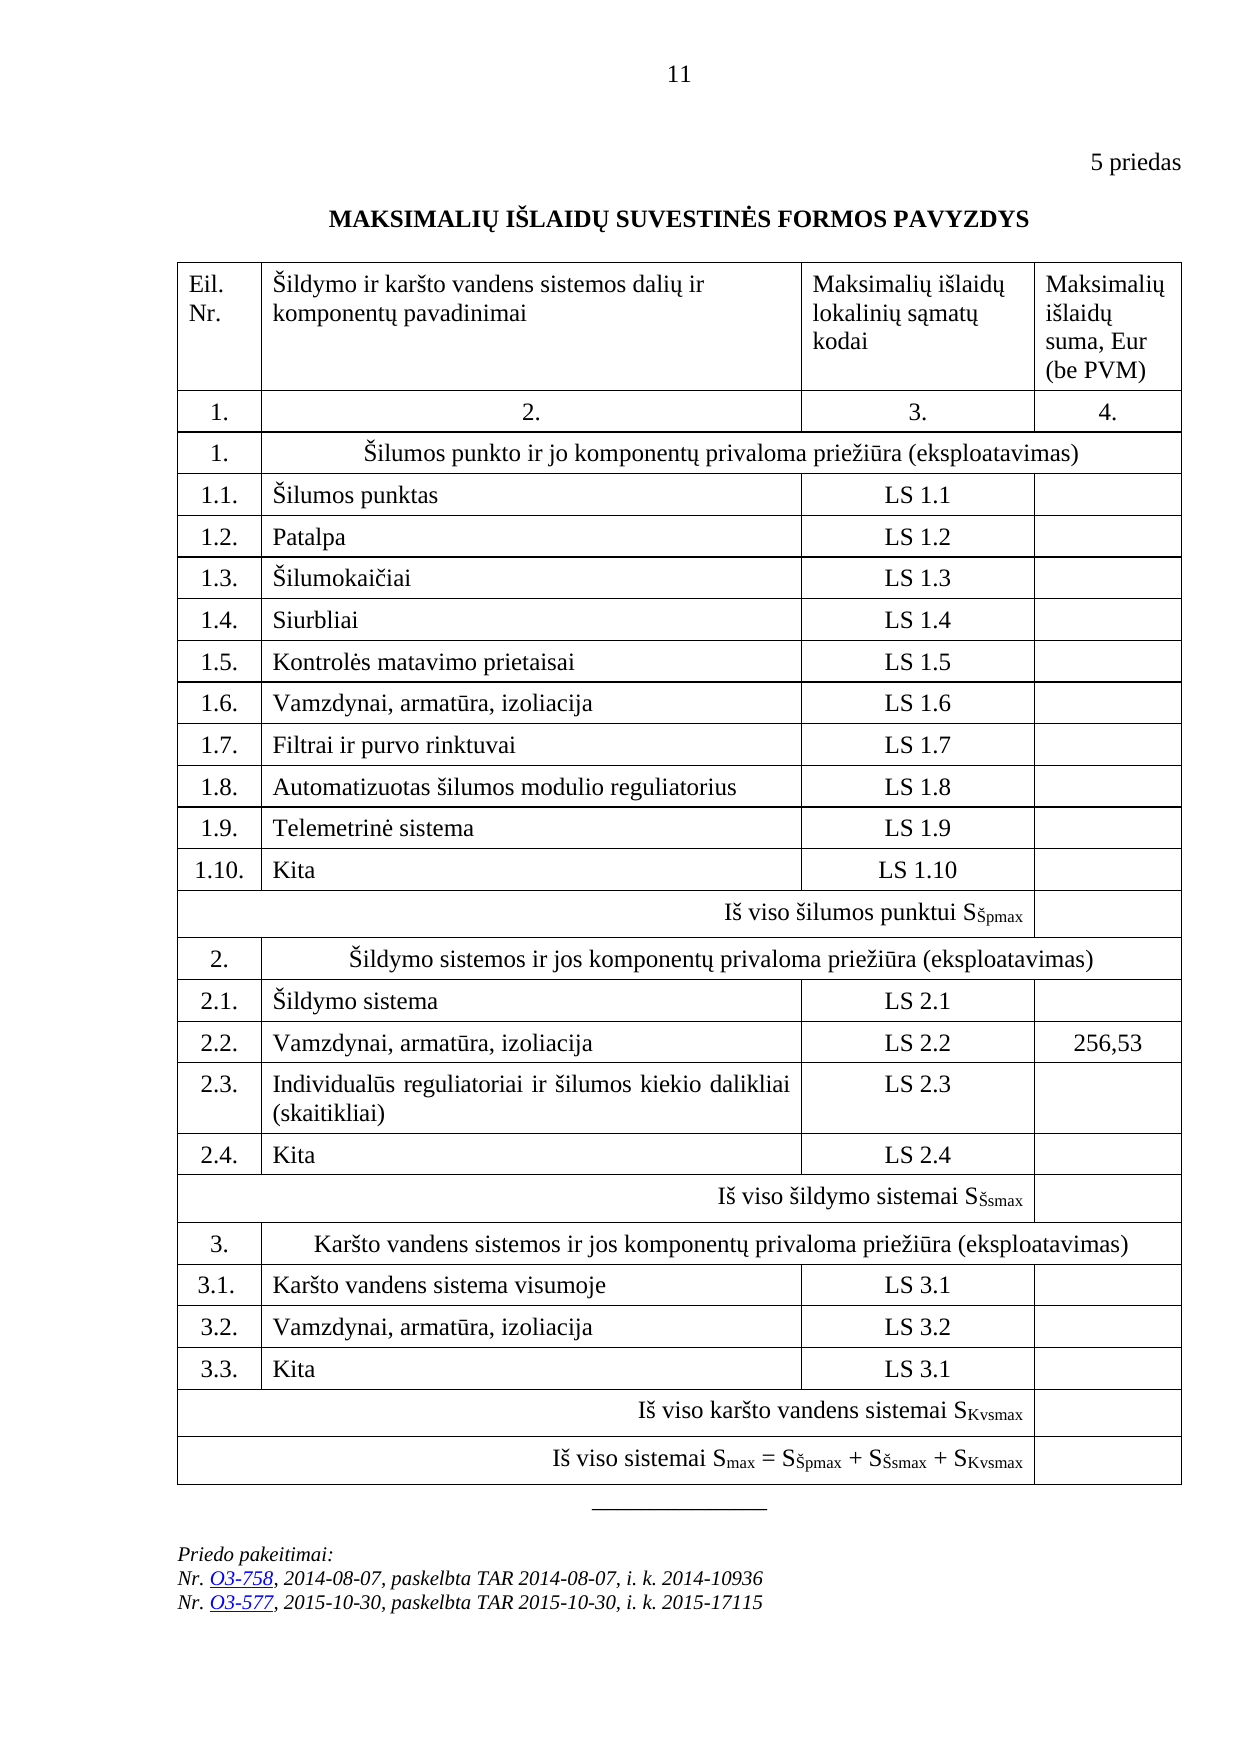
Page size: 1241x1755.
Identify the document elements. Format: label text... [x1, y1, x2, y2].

text Nr. O3-577, 2015-10-30, paskelbta TAR 2015-10-30, i. k. 2015-17115 [177, 1590, 1181, 1614]
table_cell Automatizuotas šilumos modulio reguliatorius [262, 766, 801, 806]
table_cell 3.3. [178, 1348, 261, 1388]
table_cell [1035, 849, 1181, 890]
table_cell LS 1.3 [802, 558, 1034, 598]
table_cell Vamzdynai, armatūra, izoliacija [262, 1306, 801, 1347]
table_cell LS 2.2 [802, 1022, 1034, 1062]
table_cell 1.8. [178, 766, 261, 806]
table_cell 1.4. [178, 599, 261, 640]
table_cell 3.1. [178, 1265, 261, 1305]
table_cell LS 2.1 [802, 980, 1034, 1021]
text Nr. O3-758, 2014-08-07, paskelbta TAR 2014-08-07, i. k. 2014-10936 [177, 1566, 1181, 1590]
table_cell Telemetrinė sistema [262, 808, 801, 848]
table_cell 2.4. [178, 1134, 261, 1174]
table_cell 1.9. [178, 808, 261, 848]
table_cell [1035, 599, 1181, 640]
table_cell [1035, 1265, 1181, 1305]
table_cell LS 1.1 [802, 474, 1034, 515]
table_cell Kita [262, 1134, 801, 1174]
table_cell [1035, 891, 1181, 937]
table_cell Siurbliai [262, 599, 801, 640]
table_cell Iš viso šilumos punktui SŠpmax [178, 891, 1034, 937]
table_cell LS 1.7 [802, 724, 1034, 765]
table_cell Šilumos punktas [262, 474, 801, 515]
table_cell LS 3.1 [802, 1348, 1034, 1388]
table_cell LS 1.8 [802, 766, 1034, 806]
table_cell Patalpa [262, 516, 801, 556]
table_cell Šilumokaičiai [262, 558, 801, 598]
table_cell 1. [178, 391, 261, 431]
table_cell Kontrolės matavimo prietaisai [262, 641, 801, 681]
table_cell 1.6. [178, 683, 261, 723]
text 5 priedas [709, 147, 1181, 176]
table_cell [1035, 1348, 1181, 1388]
table_cell [1035, 1306, 1181, 1347]
table_cell Kita [262, 849, 801, 890]
table_cell 1. [178, 433, 261, 473]
table_cell Šildymo sistema [262, 980, 801, 1021]
table_cell 256,53 [1035, 1022, 1181, 1062]
table_cell Vamzdynai, armatūra, izoliacija [262, 683, 801, 723]
table_cell [1035, 1134, 1181, 1174]
table_cell Šildymo sistemos ir jos komponentų privaloma priežiūra (eksploatavimas) [262, 938, 1181, 979]
table_cell Kita [262, 1348, 801, 1388]
text MAKSIMALIŲ IŠLAIDŲ SUVESTINĖS FORMOS PAVYZDYS [177, 204, 1181, 233]
table_cell 1.10. [178, 849, 261, 890]
table_cell [1035, 1175, 1181, 1222]
table_cell LS 2.3 [802, 1063, 1034, 1133]
table_cell Karšto vandens sistemos ir jos komponentų privaloma priežiūra (eksploatavimas) [262, 1223, 1181, 1263]
table_cell [1035, 766, 1181, 806]
table_cell Karšto vandens sistema visumoje [262, 1265, 801, 1305]
table_cell 1.5. [178, 641, 261, 681]
table_cell [1035, 558, 1181, 598]
table_cell LS 1.2 [802, 516, 1034, 556]
table_cell 4. [1035, 391, 1181, 431]
table_cell LS 1.4 [802, 599, 1034, 640]
table_cell Filtrai ir purvo rinktuvai [262, 724, 801, 765]
table_cell 2. [178, 938, 261, 979]
table_cell [1035, 980, 1181, 1021]
table_cell Individualūs reguliatoriai ir šilumos kiekio dalikliai (skaitikliai) [262, 1063, 801, 1133]
table_header Šildymo ir karšto vandens sistemos dalių ir komponentų pavadinimai [262, 263, 801, 390]
table_cell [1035, 641, 1181, 681]
table_cell 1.2. [178, 516, 261, 556]
table_cell 3. [178, 1223, 261, 1263]
table_cell LS 1.10 [802, 849, 1034, 890]
table_cell LS 3.1 [802, 1265, 1034, 1305]
table_cell LS 1.6 [802, 683, 1034, 723]
table_cell LS 1.5 [802, 641, 1034, 681]
table_cell [1035, 1390, 1181, 1436]
table_cell LS 1.9 [802, 808, 1034, 848]
table_cell 2.3. [178, 1063, 261, 1133]
table_cell [1035, 808, 1181, 848]
table_cell Iš viso šildymo sistemai SŠsmax [178, 1175, 1034, 1222]
table_cell LS 3.2 [802, 1306, 1034, 1347]
table_cell 2. [262, 391, 801, 431]
table_cell [1035, 683, 1181, 723]
table_cell Iš viso karšto vandens sistemai SKvsmax [178, 1390, 1034, 1436]
table_cell 1.3. [178, 558, 261, 598]
table_cell 1.1. [178, 474, 261, 515]
table_cell 3.2. [178, 1306, 261, 1347]
table_cell [1035, 1437, 1181, 1483]
table_cell [1035, 724, 1181, 765]
table_cell LS 2.4 [802, 1134, 1034, 1174]
table_header Eil. Nr. [178, 263, 261, 390]
table_cell [1035, 516, 1181, 556]
table_cell 1.7. [178, 724, 261, 765]
text Priedo pakeitimai: [177, 1542, 1181, 1566]
table_cell 2.1. [178, 980, 261, 1021]
table_cell Šilumos punkto ir jo komponentų privaloma priežiūra (eksploatavimas) [262, 433, 1181, 473]
text ______________ [177, 1485, 1181, 1513]
table_cell 2.2. [178, 1022, 261, 1062]
table_cell Vamzdynai, armatūra, izoliacija [262, 1022, 801, 1062]
table_cell 3. [802, 391, 1034, 431]
table_cell [1035, 1063, 1181, 1133]
table_header Maksimalių išlaidų suma, Eur (be PVM) [1035, 263, 1181, 390]
table_cell [1035, 474, 1181, 515]
table_cell Iš viso sistemai Smax = SŠpmax + SŠsmax + SKvsmax [178, 1437, 1034, 1483]
table_header Maksimalių išlaidų lokalinių sąmatų kodai [802, 263, 1034, 390]
